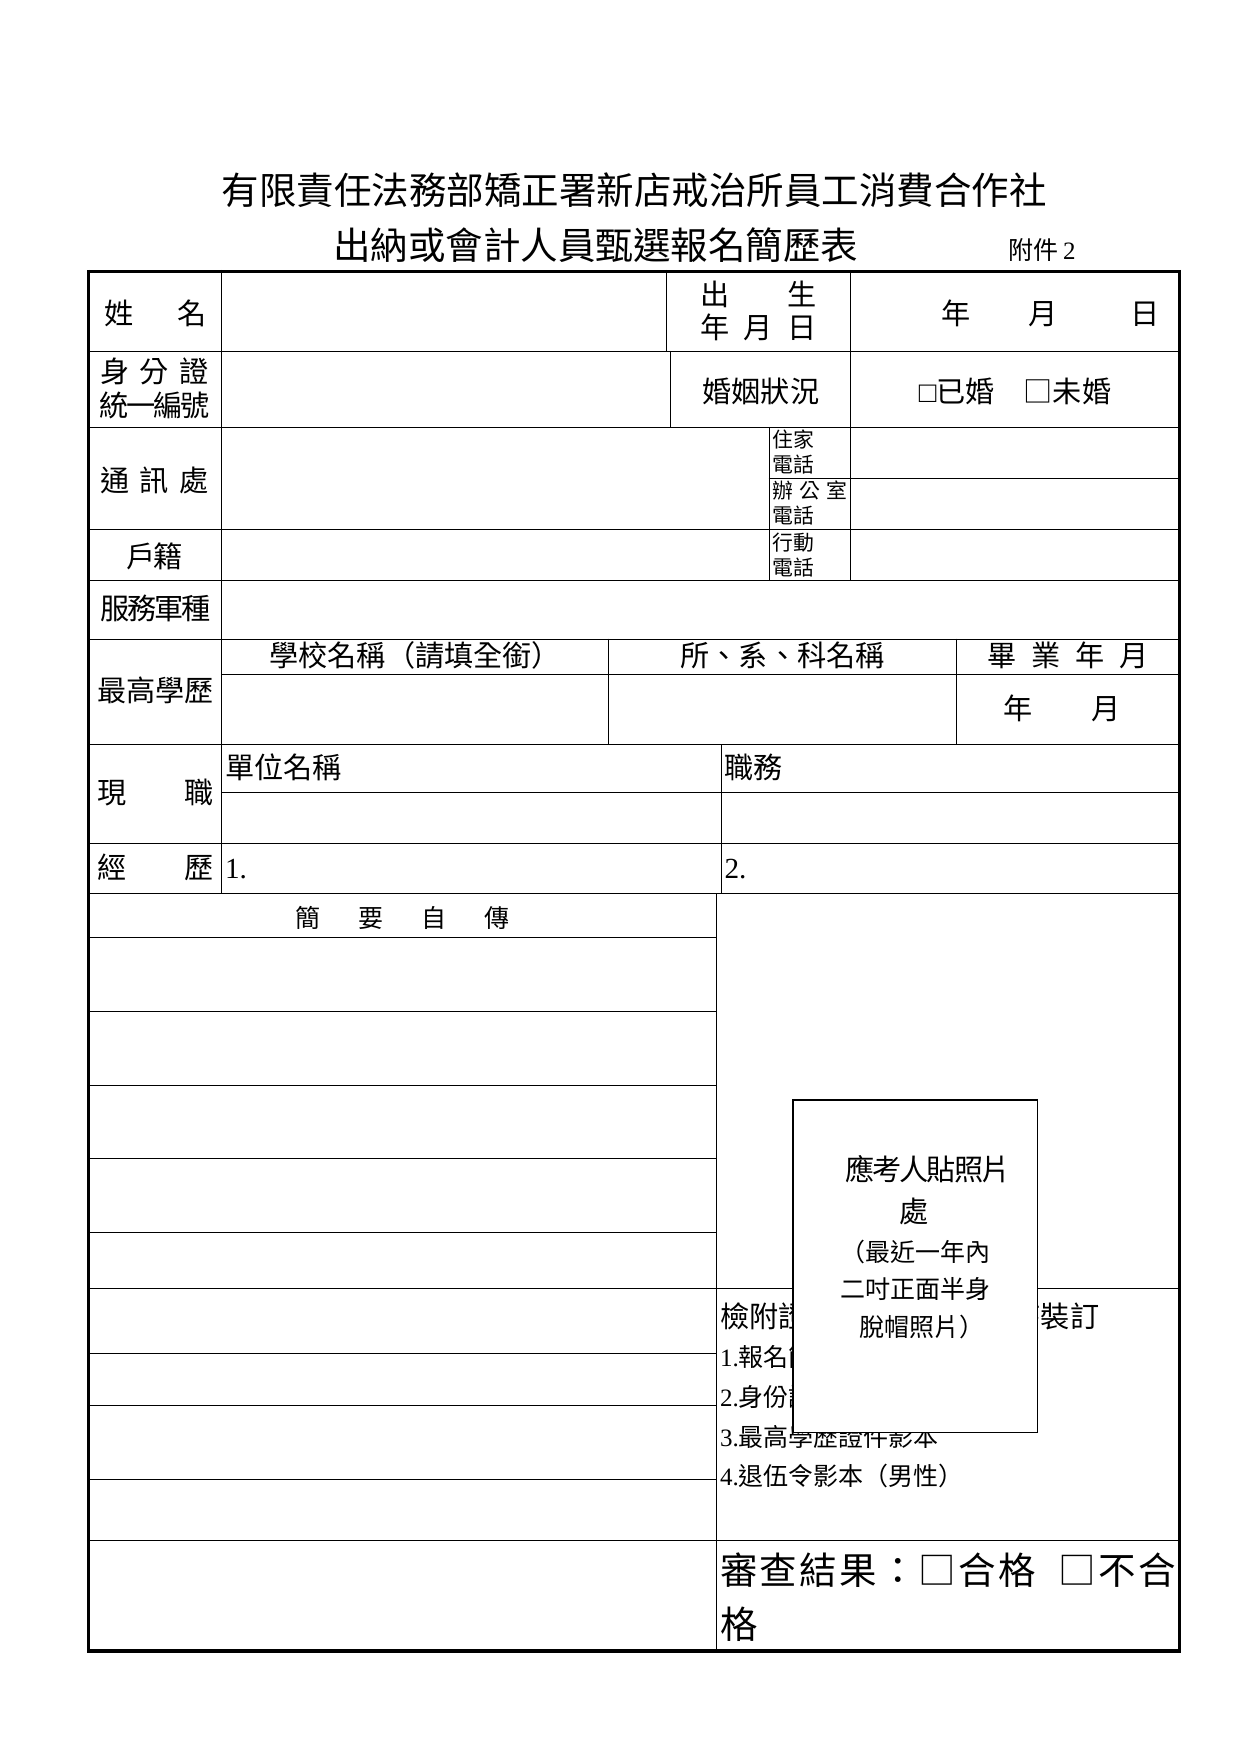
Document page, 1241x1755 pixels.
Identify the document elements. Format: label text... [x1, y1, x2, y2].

table_cell 所、系、科名稱 [609, 640, 956, 674]
table_cell 辦公室電話 [770, 479, 850, 529]
table_cell 經 歷 [90, 844, 221, 893]
table_cell 通 訊 處 [90, 428, 221, 529]
table_cell 學校名稱（請填全銜） [222, 640, 608, 674]
table_cell [222, 428, 769, 529]
table_cell [90, 1086, 716, 1158]
table_cell [90, 1012, 716, 1084]
table_cell [794, 1101, 1037, 1432]
table_cell 審查結果：□合格 □不合格 [717, 1541, 1178, 1649]
table_cell 檢附證件：請按編號次序裝訂 1.報名簡歷表 2.身份證影本 3.最高學歷證件影本 4.退伍令影本（男性） [717, 1289, 1178, 1540]
table_cell [222, 273, 666, 351]
table_cell 簡 要 自 傳 [90, 894, 716, 937]
table_cell [90, 1289, 716, 1353]
table_cell [222, 352, 670, 427]
table_cell [222, 581, 1178, 638]
table_cell 2. [722, 844, 1178, 893]
table_cell 年 月 [957, 675, 1178, 744]
table_cell 戶籍 [90, 530, 221, 580]
table_cell 單位名稱 [222, 745, 721, 792]
table_cell 服務軍種 [90, 581, 221, 638]
table_cell 現 職 [90, 745, 221, 842]
table_cell 住家 電話 [770, 428, 850, 478]
table_cell [90, 938, 716, 1011]
table_cell [851, 428, 1178, 478]
table_cell 畢 業 年 月 [957, 640, 1178, 674]
table_cell [90, 1406, 716, 1479]
table_cell 最高學歷 [90, 640, 221, 744]
table_cell 出 生 年 月 日 [667, 273, 850, 351]
table_cell [609, 675, 956, 744]
table_cell [90, 1541, 716, 1649]
table_cell □已婚 □未婚 [851, 352, 1178, 427]
table_cell 1. [222, 844, 721, 893]
table_cell 婚姻狀況 [671, 352, 850, 427]
table_cell 姓 名 [90, 273, 221, 351]
table_cell [90, 1354, 716, 1405]
table_cell [90, 1480, 716, 1540]
table_cell 行動 電話 [770, 530, 850, 580]
table_cell [851, 530, 1178, 580]
table_cell [717, 894, 1178, 1288]
table_cell [222, 675, 608, 744]
table_cell [90, 1159, 716, 1232]
table_cell [222, 530, 769, 580]
table_cell 身 分 證 統一編號 [90, 352, 221, 427]
table_header 有限責任法務部矯正署新店戒治所員工消費合作社 出納或會計人員甄選報名簡歷表 附件2 [89, 118, 1179, 270]
table_cell 職務 [722, 745, 1178, 792]
table_cell [722, 793, 1178, 842]
table_cell [90, 1233, 716, 1288]
table_cell 年 月 日 [851, 273, 1178, 351]
table_cell [851, 479, 1178, 529]
table_cell [222, 793, 721, 842]
